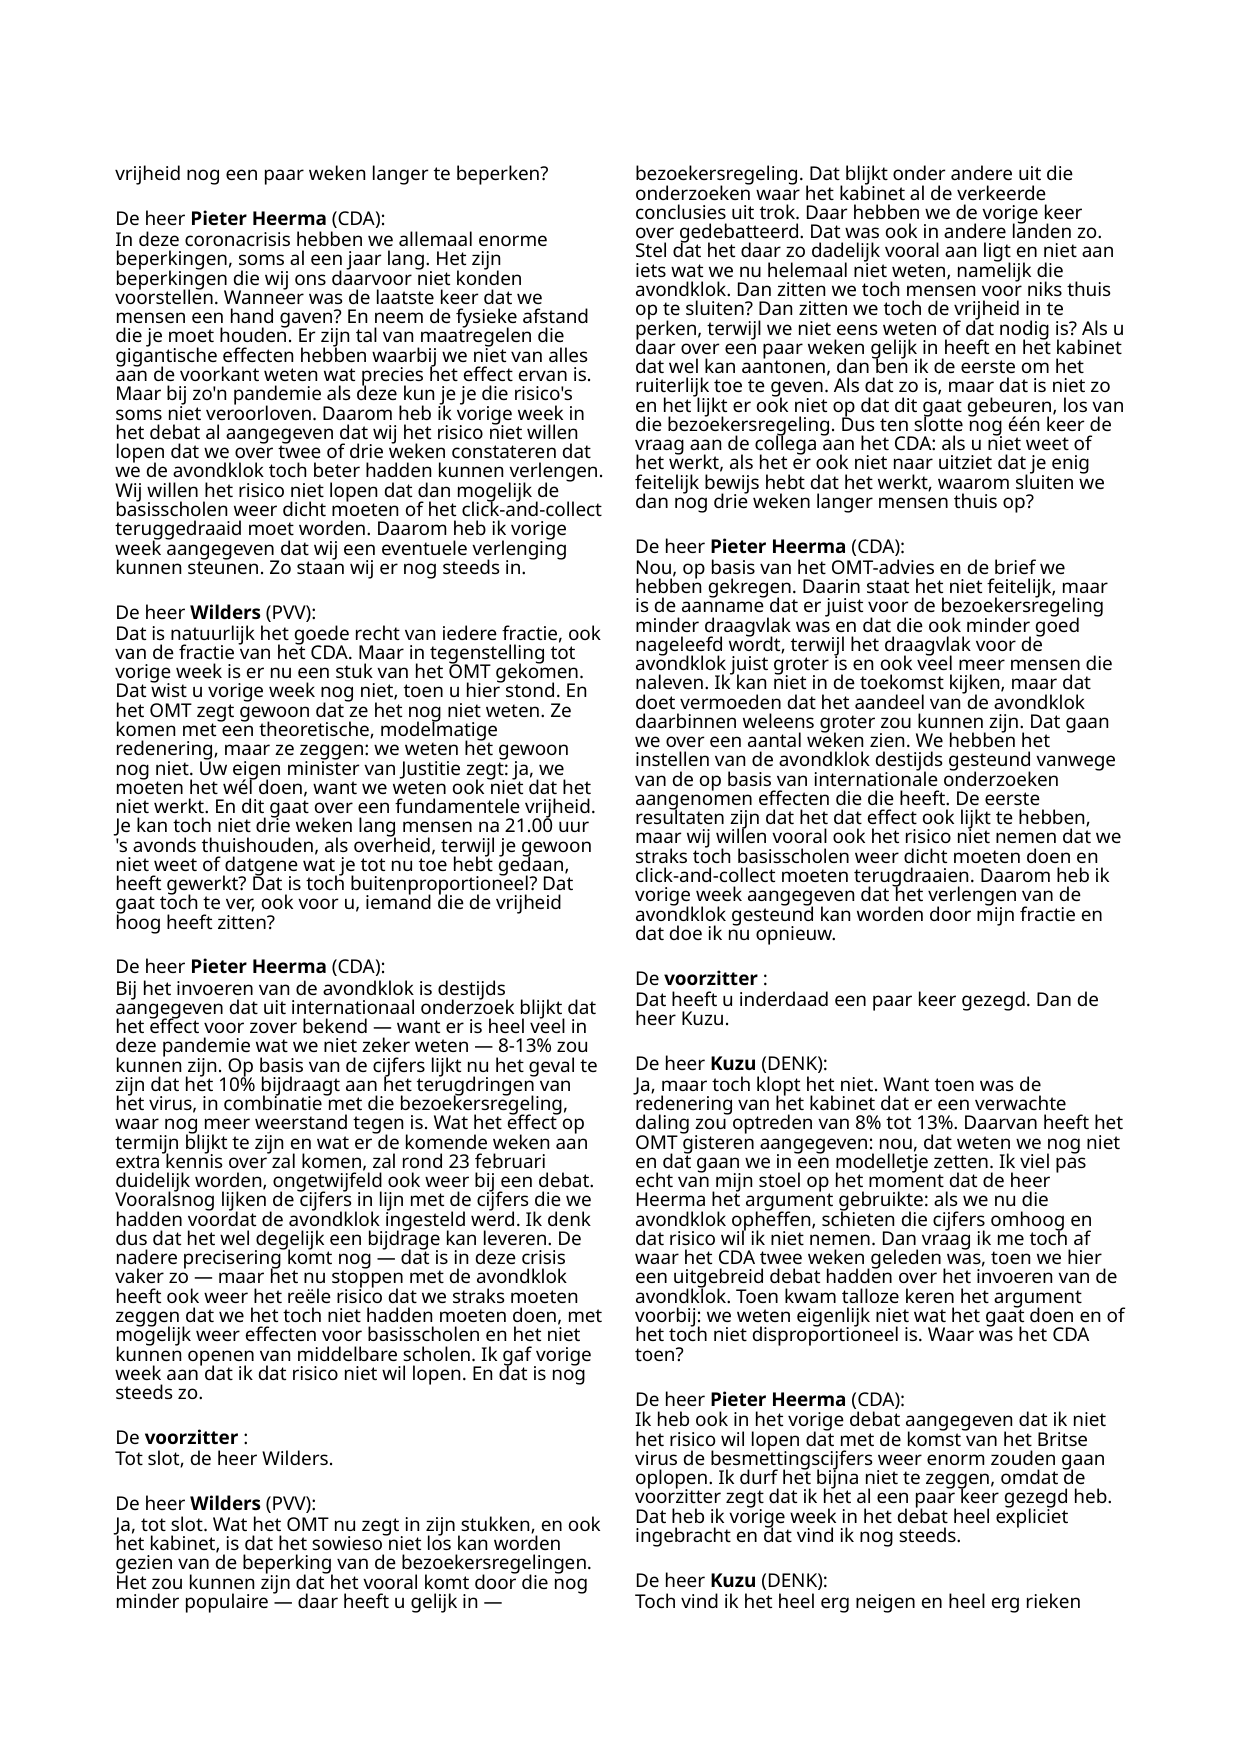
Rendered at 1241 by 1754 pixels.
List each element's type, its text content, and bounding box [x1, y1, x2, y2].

text Tot slot, de heer Wilders. [115, 1450, 605, 1469]
text De heer Kuzu (DENK): [635, 1050, 1125, 1076]
text De voorzitter : [115, 1424, 605, 1450]
text De heer Pieter Heerma (CDA): [635, 533, 1125, 559]
text De heer Wilders (PVV): [115, 1490, 605, 1516]
text Ja, maar toch klopt het niet. Want toen was de redenering van het kabinet dat er een verwachte daling zou optreden van 8% tot 13%. Daarvan heeft het OMT gisteren aangegeven: nou, dat weten we nog niet en dat gaan we in een modelletje zetten. Ik viel pas echt van mijn stoel op het moment dat de heer Heerma het argument gebruikte: als we nu die avondklok opheffen, schieten die cijfers omhoog en dat risico wil ik niet nemen. Dan vraag ik me toch af waar het CDA twee weken geleden was, toen we hier een uitgebreid debat hadden over het invoeren van de avondklok. Toen kwam talloze keren het argument voorbij: we weten eigenlijk niet wat het gaat doen en of het toch niet disproportioneel is. Waar was het CDA toen? [635, 1076, 1125, 1365]
text Nou, op basis van het OMT-advies en de brief we hebben gekregen. Daarin staat het niet feitelijk, maar is de aanname dat er juist voor de bezoekersregeling minder draagvlak was en dat die ook minder goed nageleefd wordt, terwijl het draagvlak voor de avondklok juist groter is en ook veel meer mensen die naleven. Ik kan niet in de toekomst kijken, maar dat doet vermoeden dat het aandeel van de avondklok daarbinnen weleens groter zou kunnen zijn. Dat gaan we over een aantal weken zien. We hebben het instellen van de avondklok destijds gesteund vanwege van de op basis van internationale onderzoeken aangenomen effecten die die heeft. De eerste resultaten zijn dat het dat effect ook lijkt te hebben, maar wij willen vooral ook het risico niet nemen dat we straks toch basisscholen weer dicht moeten doen en click-and-collect moeten terugdraaien. Daarom heb ik vorige week aangegeven dat het verlengen van de avondklok gesteund kan worden door mijn fractie en dat doe ik nu opnieuw. [635, 559, 1125, 944]
text Bij het invoeren van de avondklok is destijds aangegeven dat uit internationaal onderzoek blijkt dat het effect voor zover bekend — want er is heel veel in deze pandemie wat we niet zeker weten — 8-13% zou kunnen zijn. Op basis van de cijfers lijkt nu het geval te zijn dat het 10% bijdraagt aan het terugdringen van het virus, in combinatie met die bezoekersregeling, waar nog meer weerstand tegen is. Wat het effect op termijn blijkt te zijn en wat er de komende weken aan extra kennis over zal komen, zal rond 23 februari duidelijk worden, ongetwijfeld ook weer bij een debat. Vooralsnog lijken de cijfers in lijn met de cijfers die we hadden voordat de avondklok ingesteld werd. Ik denk dus dat het wel degelijk een bijdrage kan leveren. De nadere precisering komt nog — dat is in deze crisis vaker zo — maar het nu stoppen met de avondklok heeft ook weer het reële risico dat we straks moeten zeggen dat we het toch niet hadden moeten doen, met mogelijk weer effecten voor basisscholen en het niet kunnen openen van middelbare scholen. Ik gaf vorige week aan dat ik dat risico niet wil lopen. En dat is nog steeds zo. [115, 979, 605, 1403]
text De heer Kuzu (DENK): [635, 1567, 1125, 1593]
text Ja, tot slot. Wat het OMT nu zegt in zijn stukken, en ook het kabinet, is dat het sowieso niet los kan worden gezien van de beperking van de bezoekersregelingen. Het zou kunnen zijn dat het vooral komt door die nog minder populaire — daar heeft u gelijk in — [115, 1516, 605, 1612]
text Toch vind ik het heel erg neigen en heel erg rieken [635, 1593, 1125, 1612]
text De voorzitter : [635, 965, 1125, 991]
text Dat is natuurlijk het goede recht van iedere fractie, ook van de fractie van het CDA. Maar in tegenstelling tot vorige week is er nu een stuk van het OMT gekomen. Dat wist u vorige week nog niet, toen u hier stond. En het OMT zegt gewoon dat ze het nog niet weten. Ze komen met een theoretische, modelmatige redenering, maar ze zeggen: we weten het gewoon nog niet. Uw eigen minister van Justitie zegt: ja, we moeten het wél doen, want we weten ook niet dat het niet werkt. En dit gaat over een fundamentele vrijheid. Je kan toch niet drie weken lang mensen na 21.00 uur 's avonds thuishouden, als overheid, terwijl je gewoon niet weet of datgene wat je tot nu toe hebt gedaan, heeft gewerkt? Dat is toch buitenproportioneel? Dat gaat toch te ver, ook voor u, iemand die de vrijheid hoog heeft zitten? [115, 624, 605, 933]
text bezoekersregeling. Dat blijkt onder andere uit die onderzoeken waar het kabinet al de verkeerde conclusies uit trok. Daar hebben we de vorige keer over gedebatteerd. Dat was ook in andere landen zo. Stel dat het daar zo dadelijk vooral aan ligt en niet aan iets wat we nu helemaal niet weten, namelijk die avondklok. Dan zitten we toch mensen voor niks thuis op te sluiten? Dan zitten we toch de vrijheid in te perken, terwijl we niet eens weten of dat nodig is? Als u daar over een paar weken gelijk in heeft en het kabinet dat wel kan aantonen, dan ben ik de eerste om het ruiterlijk toe te geven. Als dat zo is, maar dat is niet zo en het lijkt er ook niet op dat dit gaat gebeuren, los van die bezoekersregeling. Dus ten slotte nog één keer de vraag aan de collega aan het CDA: als u niet weet of het werkt, als het er ook niet naar uitziet dat je enig feitelijk bewijs hebt dat het werkt, waarom sluiten we dan nog drie weken langer mensen thuis op? [635, 165, 1125, 512]
text De heer Wilders (PVV): [115, 599, 605, 624]
text De heer Pieter Heerma (CDA): [115, 954, 605, 979]
text Dat heeft u inderdaad een paar keer gezegd. Dan de heer Kuzu. [635, 991, 1125, 1029]
text Ik heb ook in het vorige debat aangegeven dat ik niet het risico wil lopen dat met de komst van het Britse virus de besmettingscijfers weer enorm zouden gaan oplopen. Ik durf het bijna niet te zeggen, omdat de voorzitter zegt dat ik het al een paar keer gezegd heb. Dat heb ik vorige week in het debat heel expliciet ingebracht en dat vind ik nog steeds. [635, 1411, 1125, 1546]
text De heer Pieter Heerma (CDA): [115, 205, 605, 231]
text vrijheid nog een paar weken langer te beperken? [115, 165, 605, 184]
text De heer Pieter Heerma (CDA): [635, 1386, 1125, 1411]
text In deze coronacrisis hebben we allemaal enorme beperkingen, soms al een jaar lang. Het zijn beperkingen die wij ons daarvoor niet konden voorstellen. Wanneer was de laatste keer dat we mensen een hand gaven? En neem de fysieke afstand die je moet houden. Er zijn tal van maatregelen die gigantische effecten hebben waarbij we niet van alles aan de voorkant weten wat precies het effect ervan is. Maar bij zo'n pandemie als deze kun je je die risico's soms niet veroorloven. Daarom heb ik vorige week in het debat al aangegeven dat wij het risico niet willen lopen dat we over twee of drie weken constateren dat we de avondklok toch beter hadden kunnen verlengen. Wij willen het risico niet lopen dat dan mogelijk de basisscholen weer dicht moeten of het click-and-collect teruggedraaid moet worden. Daarom heb ik vorige week aangegeven dat wij een eventuele verlenging kunnen steunen. Zo staan wij er nog steeds in. [115, 231, 605, 578]
